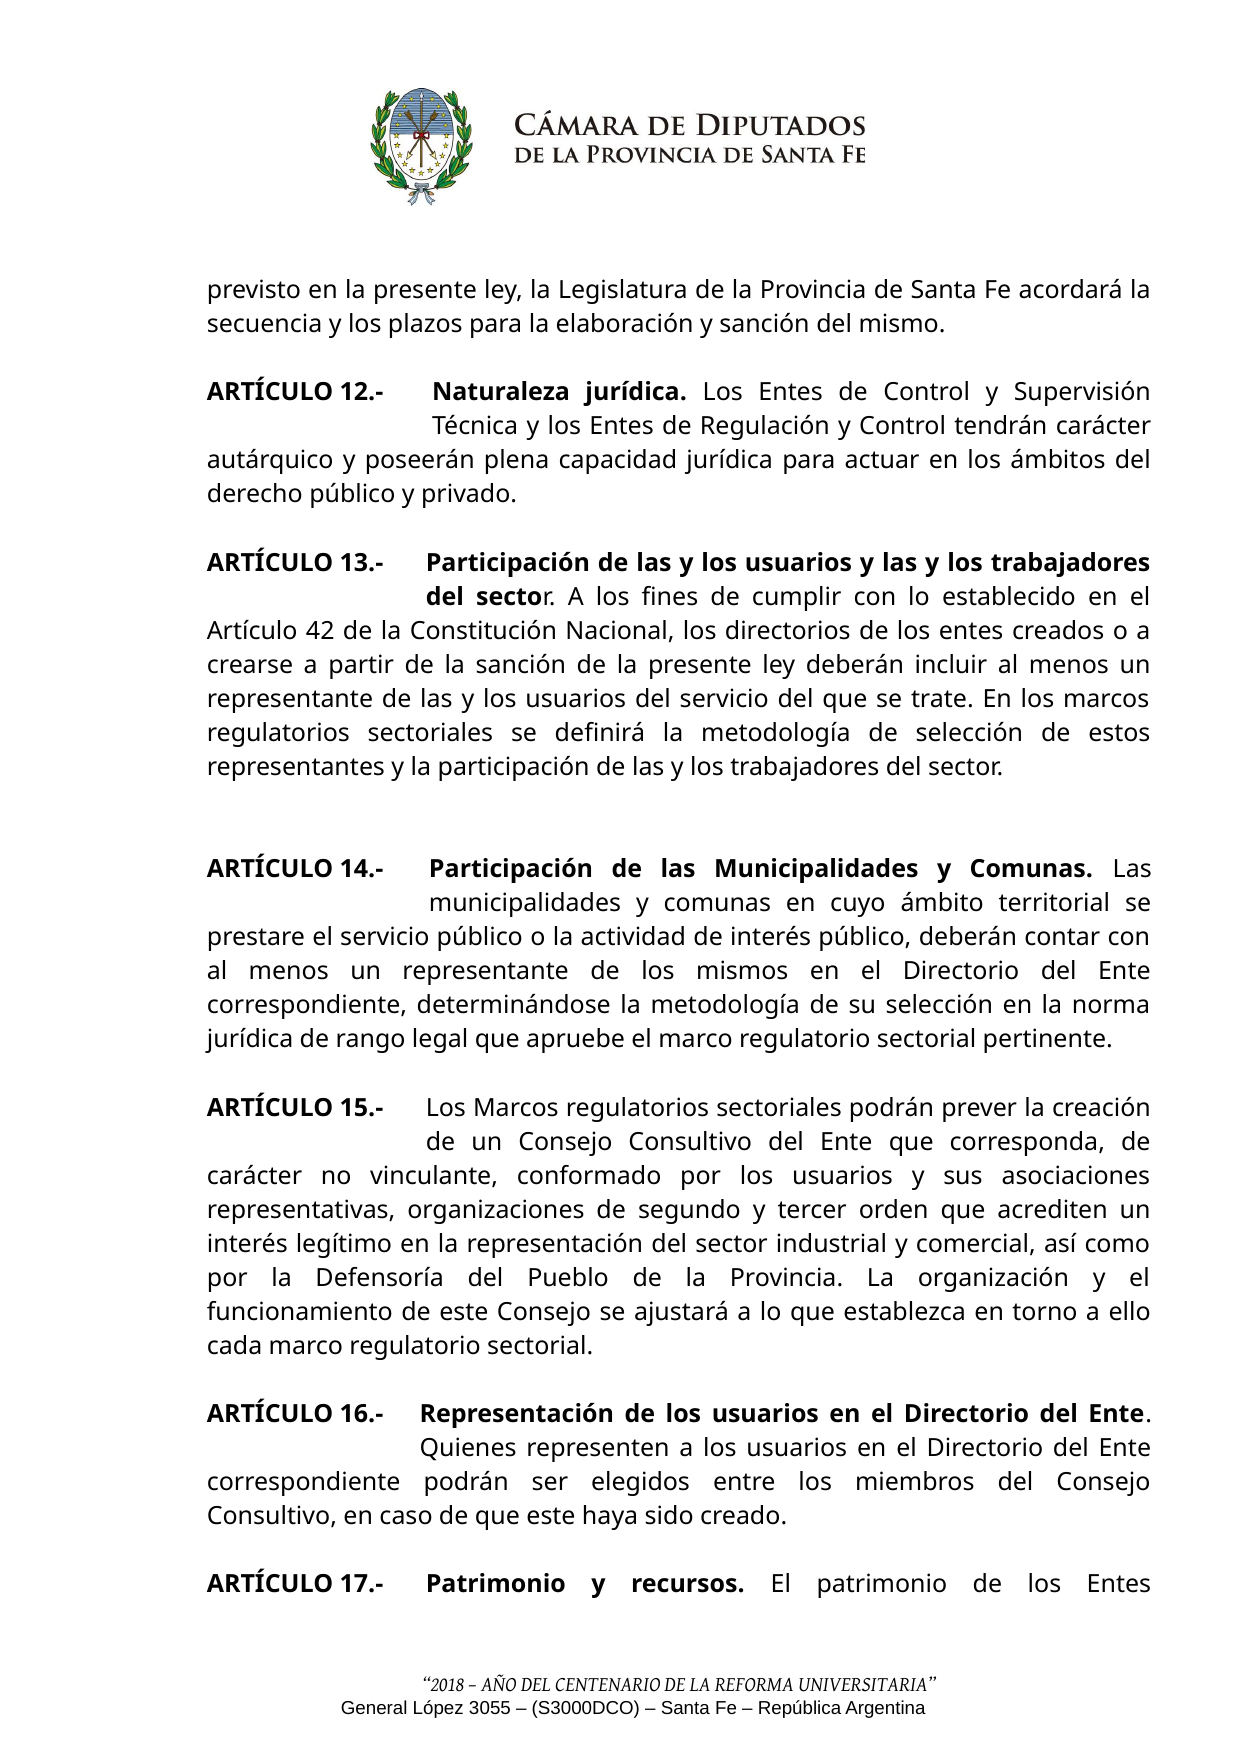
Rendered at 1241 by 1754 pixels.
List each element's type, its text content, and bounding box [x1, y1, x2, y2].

table_header ARTÍCULO 16.- [207, 1396, 419, 1446]
picture [370, 88, 866, 210]
table_header ARTÍCULO 13.- [207, 544, 426, 594]
text Los Marcos regulatorios sectoriales podrán prever la creación de un Consejo Consultivo del Ente que corresponda, de carácter no vinculante, conformado por los usuarios y sus asociaciones representativas, organizaciones de segundo y tercer orden que acrediten un interés legítimo en la representación del sector industrial y comercial, así como por la Defensoría del Pueblo de la Provincia. La organización y el funcionamiento de este Consejo se ajustará a lo que establezca en torno a ello cada marco regulatorio sectorial. [207, 1089, 1152, 1362]
text Naturaleza jurídica. Los Entes de Control y Supervisión Técnica y los Entes de Regulación y Control tendrán carácter autárquico y poseerán plena capacidad jurídica para actuar en los ámbitos del derecho público y privado. [207, 374, 1152, 510]
text Patrimonio y recursos. El patrimonio de los Entes [426, 1566, 1152, 1600]
text Participación de las Municipalidades y Comunas. Las municipalidades y comunas en cuyo ámbito territorial se prestare el servicio público o la actividad de interés público, deberán contar con al menos un representante de los mismos en el Directorio del Ente correspondiente, determinándose la metodología de su selección en la norma jurídica de rango legal que apruebe el marco regulatorio sectorial pertinente. [207, 851, 1152, 1055]
table_header ARTÍCULO 17.- [207, 1566, 426, 1616]
table_header ARTÍCULO 15.- [207, 1089, 426, 1139]
text previsto en la presente ley, la Legislatura de la Provincia de Santa Fe acordará la secuencia y los plazos para la elaboración y sanción del mismo. [207, 272, 1152, 340]
table_header ARTÍCULO 12.- [207, 374, 432, 424]
table_header ARTÍCULO 14.- [207, 851, 429, 901]
text Participación de las y los usuarios y las y los trabajadores del sector. A los fines de cumplir con lo establecido en el Artículo 42 de la Constitución Nacional, los directorios de los entes creados o a crearse a partir de la sanción de la presente ley deberán incluir al menos un representante de las y los usuarios del servicio del que se trate. En los marcos regulatorios sectoriales se definirá la metodología de selección de estos representantes y la participación de las y los trabajadores del sector. [207, 544, 1152, 783]
text Representación de los usuarios en el Directorio del Ente. Quienes representen a los usuarios en el Directorio del Ente correspondiente podrán ser elegidos entre los miembros del Consejo Consultivo, en caso de que este haya sido creado. [207, 1396, 1152, 1532]
